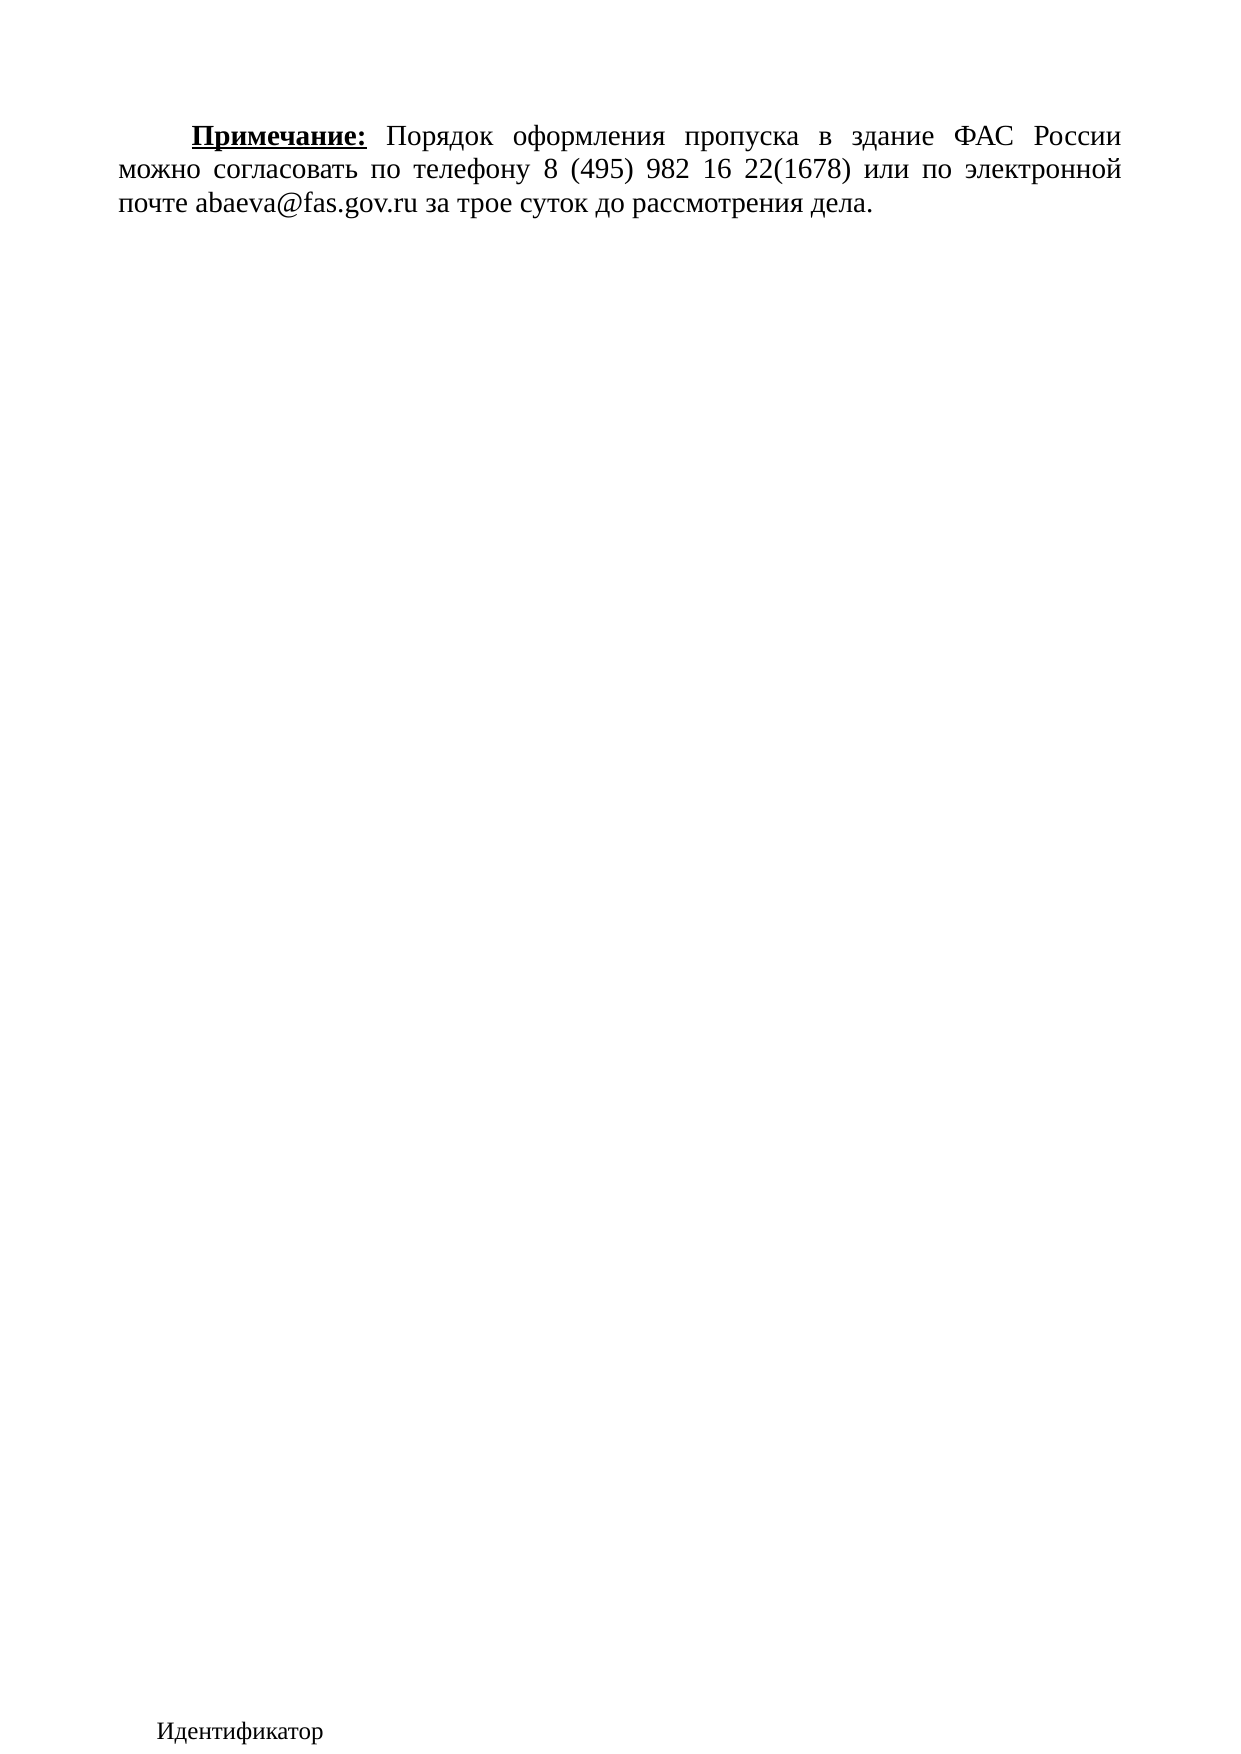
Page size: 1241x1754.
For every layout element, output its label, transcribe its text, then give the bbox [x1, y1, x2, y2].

text Примечание: Порядок оформления пропуска в здание ФАС России можно согласовать по телефону 8 (495) 982 16 22(1678) или по электронной почте abaeva@fas.gov.ru за трое суток до рассмотрения дела. [118, 118, 1122, 219]
